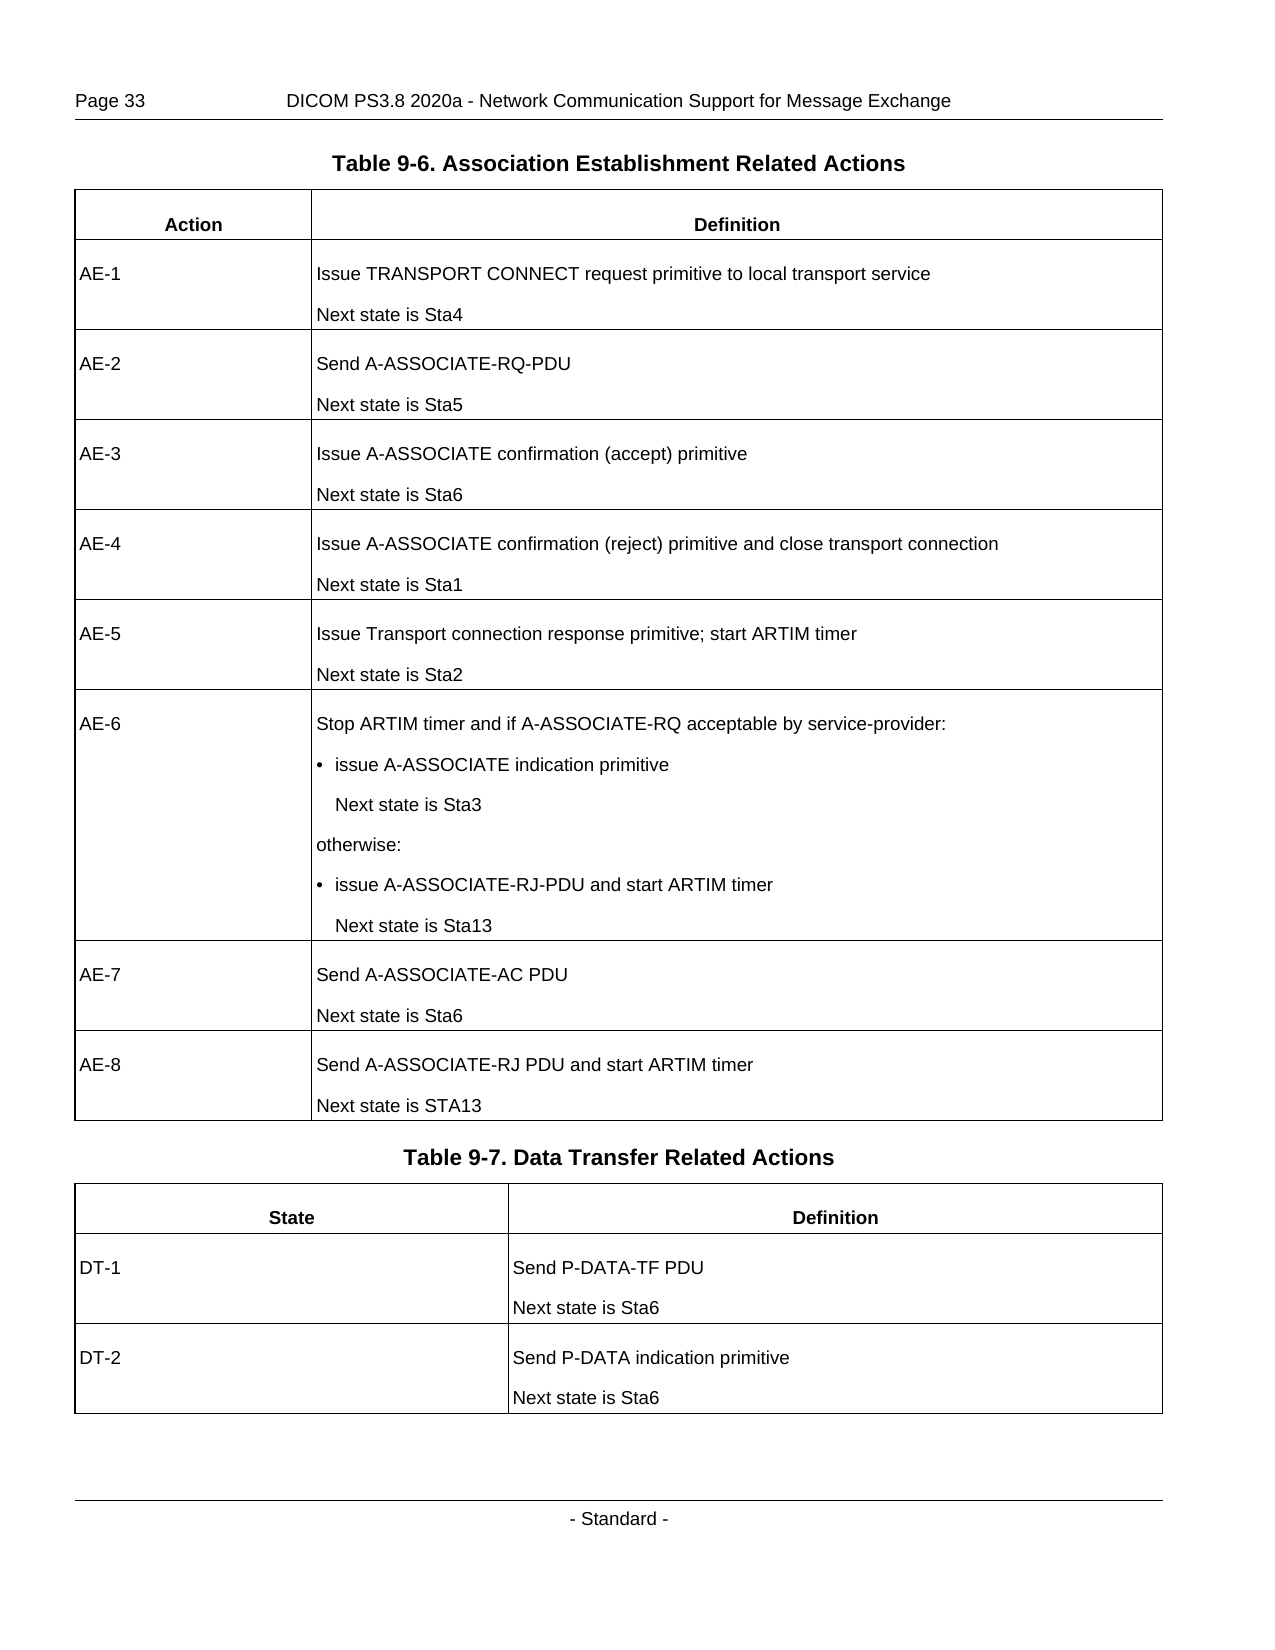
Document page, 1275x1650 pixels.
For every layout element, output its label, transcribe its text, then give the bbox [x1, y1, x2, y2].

table_cell AE-8 [76, 1031, 311, 1120]
table_cell AE-3 [76, 420, 311, 509]
text Table 9-7. Data Transfer Related Actions [75, 1144, 1162, 1170]
table_header Definition [509, 1184, 1162, 1233]
table_header State [76, 1184, 508, 1233]
table_cell Send P-DATA indication primitive Next state is Sta6 [509, 1324, 1162, 1413]
table_cell DT-1 [76, 1234, 508, 1323]
table_cell Send P-DATA-TF PDU Next state is Sta6 [509, 1234, 1162, 1323]
table_cell AE-5 [76, 600, 311, 689]
text Table 9-6. Association Establishment Related Actions [75, 150, 1162, 176]
table_cell Issue A-ASSOCIATE confirmation (reject) primitive and close transport connection Next state is Sta1 [312, 510, 1162, 599]
table_cell Issue Transport connection response primitive; start ARTIM timer Next state is Sta2 [312, 600, 1162, 689]
table_header Action [76, 190, 311, 239]
table_cell Send A-ASSOCIATE-RQ-PDU Next state is Sta5 [312, 330, 1162, 419]
table_cell AE-4 [76, 510, 311, 599]
table_cell Issue TRANSPORT CONNECT request primitive to local transport service Next state is Sta4 [312, 240, 1162, 329]
table_cell Send A-ASSOCIATE-AC PDU Next state is Sta6 [312, 941, 1162, 1030]
table_cell AE-7 [76, 941, 311, 1030]
table_cell AE-1 [76, 240, 311, 329]
table_cell AE-6 [76, 690, 311, 940]
table_cell Send A-ASSOCIATE-RJ PDU and start ARTIM timer Next state is STA13 [312, 1031, 1162, 1120]
table_cell DT-2 [76, 1324, 508, 1413]
table_cell Stop ARTIM timer and if A-ASSOCIATE-RQ acceptable by service-provider: • issue A-ASSOCIATE indication primitive Next state is Sta3 otherwise: • issue A-ASSOCIATE-RJ-PDU and start ARTIM timer Next state is Sta13 [312, 690, 1162, 940]
table_cell AE-2 [76, 330, 311, 419]
table_cell Issue A-ASSOCIATE confirmation (accept) primitive Next state is Sta6 [312, 420, 1162, 509]
table_header Definition [312, 190, 1162, 239]
